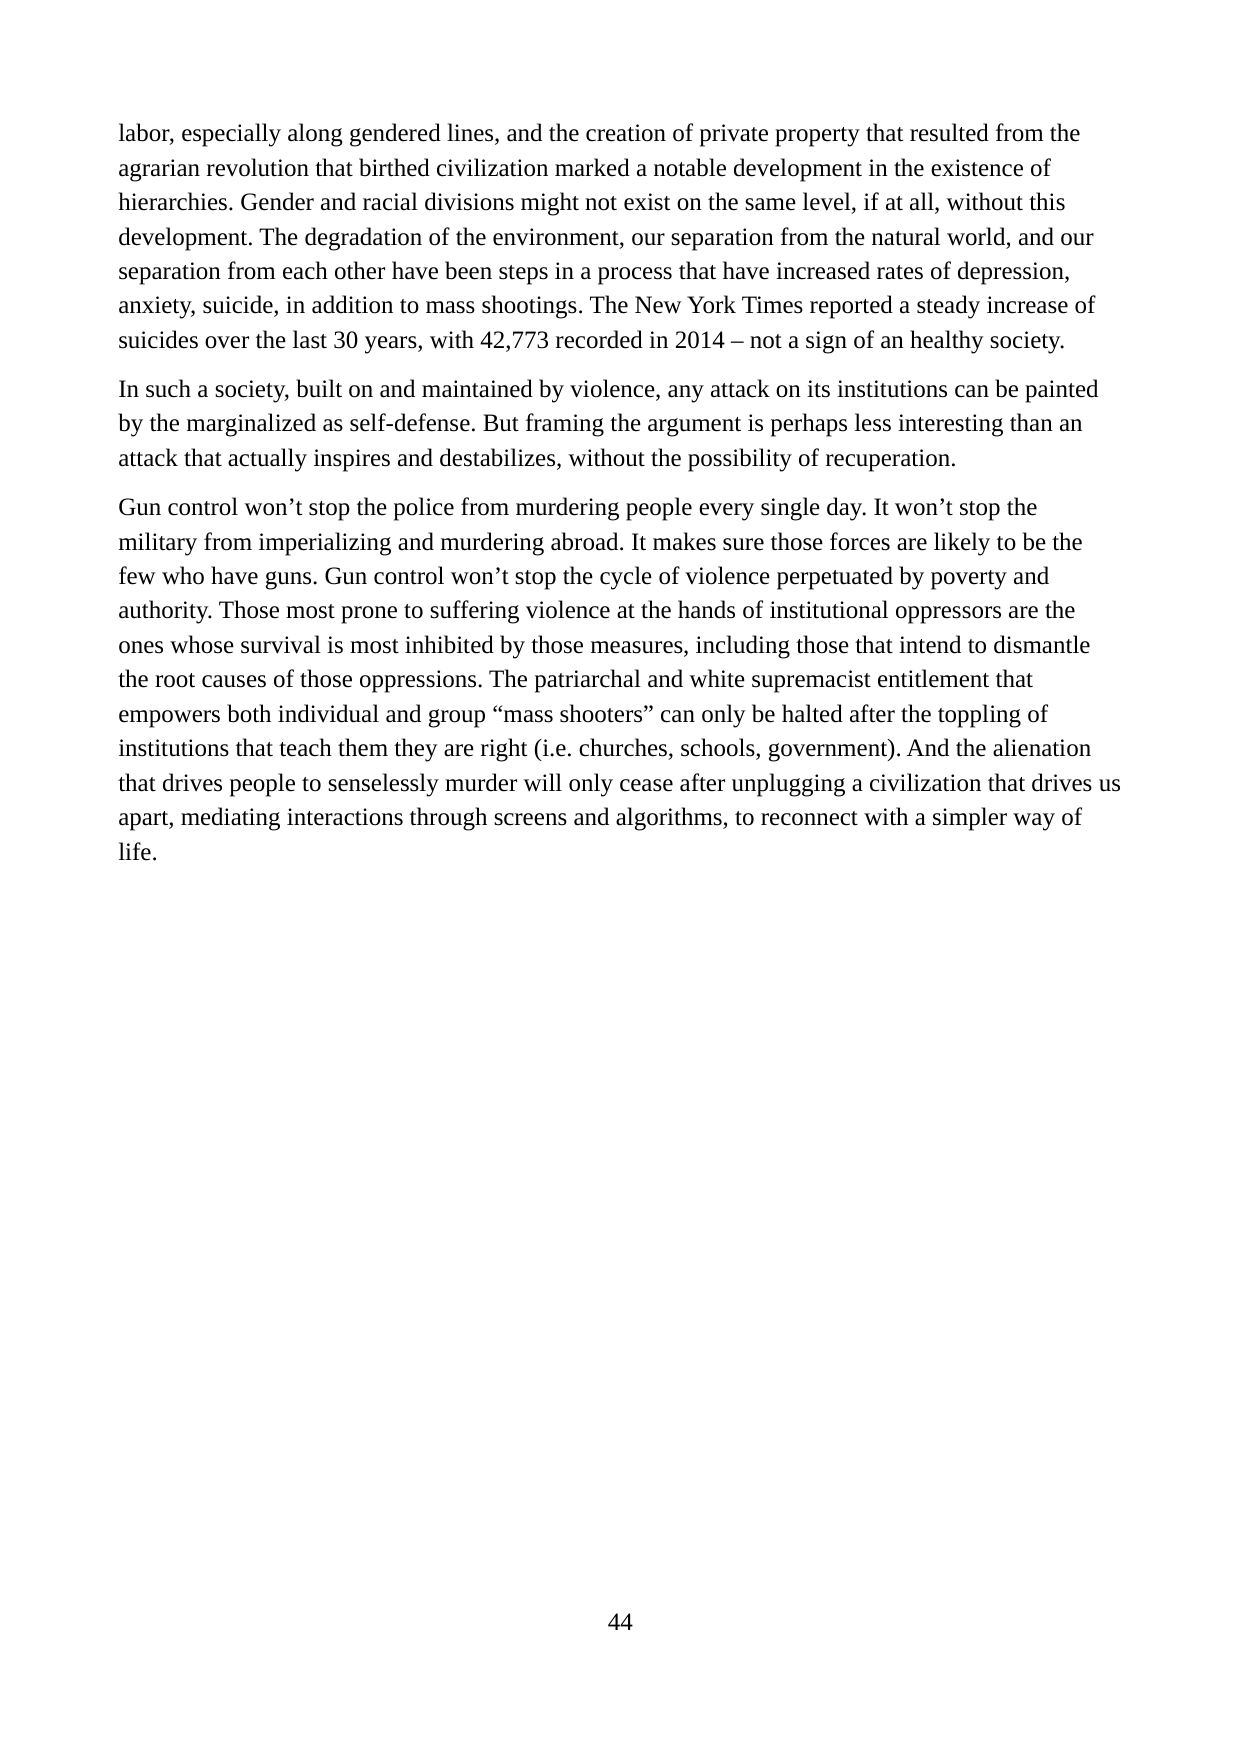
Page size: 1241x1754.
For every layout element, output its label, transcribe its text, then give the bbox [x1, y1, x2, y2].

text In such a society, built on and maintained by violence, any attack on its institutions can be painted by the marginalized as self-defense. But framing the argument is perhaps less interesting than an attack that actually inspires and destabilizes, without the possibility of recuperation. [118, 374, 1122, 472]
text labor, especially along gendered lines, and the creation of private property that resulted from the agrarian revolution that birthed civilization marked a notable development in the existence of hierarchies. Gender and racial divisions might not exist on the same level, if at all, without this development. The degradation of the environment, our separation from the natural world, and our separation from each other have been steps in a process that have increased rates of depression, anxiety, suicide, in addition to mass shootings. The New York Times reported a steady increase of suicides over the last 30 years, with 42,773 recorded in 2014 – not a sign of an healthy society. [118, 118, 1122, 354]
text Gun control won’t stop the police from murdering people every single day. It won’t stop the military from imperializing and murdering abroad. It makes sure those forces are likely to be the few who have guns. Gun control won’t stop the cycle of violence perpetuated by poverty and authority. Those most prone to suffering violence at the hands of institutional oppressors are the ones whose survival is most inhibited by those measures, including those that intend to dismantle the root causes of those oppressions. The patriarchal and white supremacist entitlement that empowers both individual and group “mass shooters” can only be halted after the toppling of institutions that teach them they are right (i.e. churches, schools, government). And the alienation that drives people to senselessly murder will only cease after unplugging a civilization that drives us apart, mediating interactions through screens and algorithms, to reconnect with a simpler way of life. [118, 492, 1122, 866]
